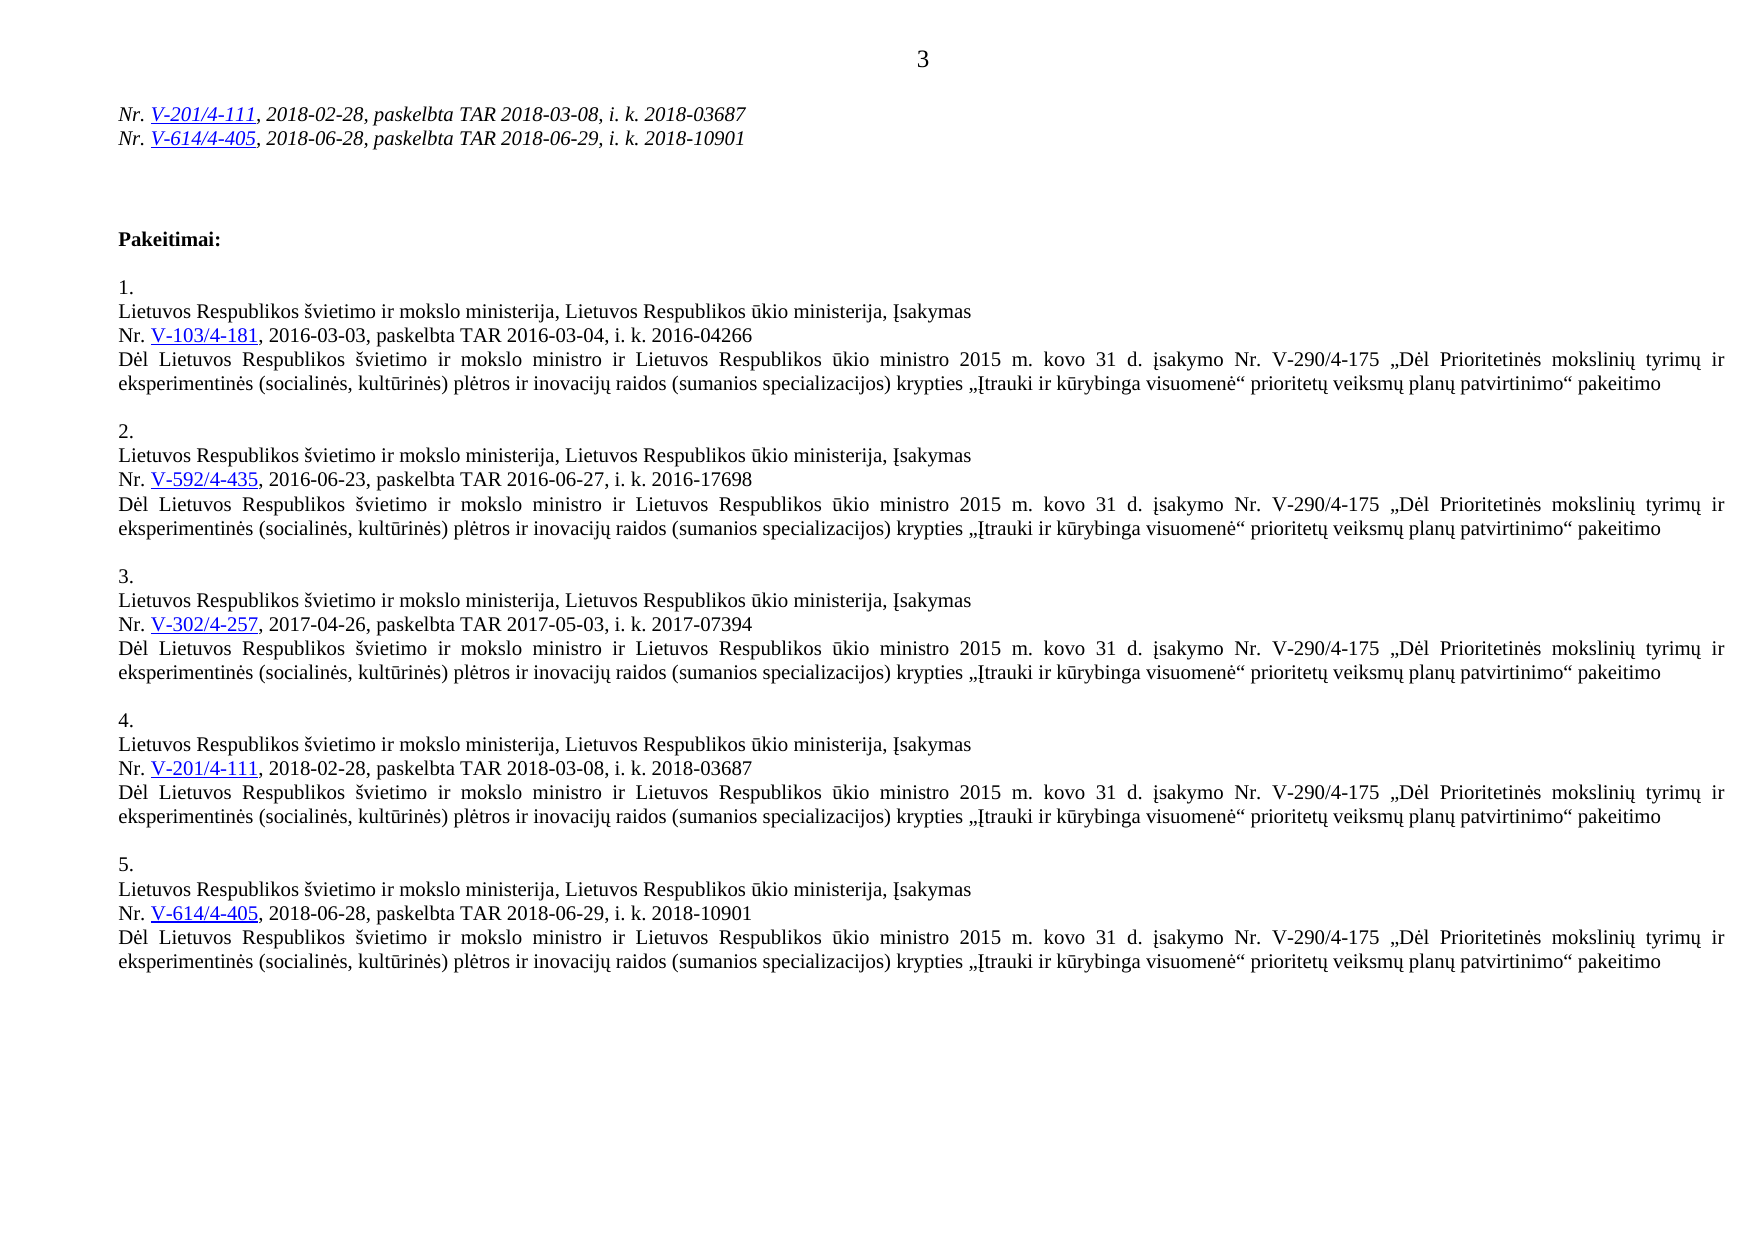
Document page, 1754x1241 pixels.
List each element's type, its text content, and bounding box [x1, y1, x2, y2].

text 1. [118, 275, 1728, 299]
text 5. [118, 852, 1728, 876]
text Dėl Lietuvos Respublikos švietimo ir mokslo ministro ir Lietuvos Respublikos ūkio ministro 2015 m. kovo 31 d. įsakymo Nr. V-290/4-175 „Dėl Prioritetinės mokslinių tyrimų ir eksperimentinės (socialinės, kultūrinės) plėtros ir inovacijų raidos (sumanios specializacijos) krypties „Įtrauki ir kūrybinga visuomenė“ prioritetų veiksmų planų patvirtinimo“ pakeitimo [118, 636, 1728, 684]
text Lietuvos Respublikos švietimo ir mokslo ministerija, Lietuvos Respublikos ūkio ministerija, Įsakymas [118, 299, 1728, 323]
text 2. [118, 419, 1728, 443]
text Nr. V-614/4-405, 2018-06-28, paskelbta TAR 2018-06-29, i. k. 2018-10901 [118, 901, 1728, 924]
text Dėl Lietuvos Respublikos švietimo ir mokslo ministro ir Lietuvos Respublikos ūkio ministro 2015 m. kovo 31 d. įsakymo Nr. V-290/4-175 „Dėl Prioritetinės mokslinių tyrimų ir eksperimentinės (socialinės, kultūrinės) plėtros ir inovacijų raidos (sumanios specializacijos) krypties „Įtrauki ir kūrybinga visuomenė“ prioritetų veiksmų planų patvirtinimo“ pakeitimo [118, 780, 1728, 828]
text Dėl Lietuvos Respublikos švietimo ir mokslo ministro ir Lietuvos Respublikos ūkio ministro 2015 m. kovo 31 d. įsakymo Nr. V-290/4-175 „Dėl Prioritetinės mokslinių tyrimų ir eksperimentinės (socialinės, kultūrinės) plėtros ir inovacijų raidos (sumanios specializacijos) krypties „Įtrauki ir kūrybinga visuomenė“ prioritetų veiksmų planų patvirtinimo“ pakeitimo [118, 924, 1728, 973]
text Nr. V-302/4-257, 2017-04-26, paskelbta TAR 2017-05-03, i. k. 2017-07394 [118, 612, 1728, 636]
text Lietuvos Respublikos švietimo ir mokslo ministerija, Lietuvos Respublikos ūkio ministerija, Įsakymas [118, 876, 1728, 901]
text Dėl Lietuvos Respublikos švietimo ir mokslo ministro ir Lietuvos Respublikos ūkio ministro 2015 m. kovo 31 d. įsakymo Nr. V-290/4-175 „Dėl Prioritetinės mokslinių tyrimų ir eksperimentinės (socialinės, kultūrinės) plėtros ir inovacijų raidos (sumanios specializacijos) krypties „Įtrauki ir kūrybinga visuomenė“ prioritetų veiksmų planų patvirtinimo“ pakeitimo [118, 491, 1728, 539]
text Nr. V-592/4-435, 2016-06-23, paskelbta TAR 2016-06-27, i. k. 2016-17698 [118, 467, 1728, 491]
text 3. [118, 564, 1728, 588]
text Nr. V-201/4-111, 2018-02-28, paskelbta TAR 2018-03-08, i. k. 2018-03687 [118, 756, 1728, 780]
text Lietuvos Respublikos švietimo ir mokslo ministerija, Lietuvos Respublikos ūkio ministerija, Įsakymas [118, 588, 1728, 612]
text Nr. V-103/4-181, 2016-03-03, paskelbta TAR 2016-03-04, i. k. 2016-04266 [118, 323, 1728, 347]
text 4. [118, 708, 1728, 732]
text Lietuvos Respublikos švietimo ir mokslo ministerija, Lietuvos Respublikos ūkio ministerija, Įsakymas [118, 443, 1728, 467]
text Lietuvos Respublikos švietimo ir mokslo ministerija, Lietuvos Respublikos ūkio ministerija, Įsakymas [118, 732, 1728, 756]
text Dėl Lietuvos Respublikos švietimo ir mokslo ministro ir Lietuvos Respublikos ūkio ministro 2015 m. kovo 31 d. įsakymo Nr. V-290/4-175 „Dėl Prioritetinės mokslinių tyrimų ir eksperimentinės (socialinės, kultūrinės) plėtros ir inovacijų raidos (sumanios specializacijos) krypties „Įtrauki ir kūrybinga visuomenė“ prioritetų veiksmų planų patvirtinimo“ pakeitimo [118, 347, 1728, 395]
text Nr. V-201/4-111, 2018-02-28, paskelbta TAR 2018-03-08, i. k. 2018-03687 [118, 102, 1728, 126]
text Pakeitimai: [118, 227, 1728, 251]
text Nr. V-614/4-405, 2018-06-28, paskelbta TAR 2018-06-29, i. k. 2018-10901 [118, 126, 1728, 150]
